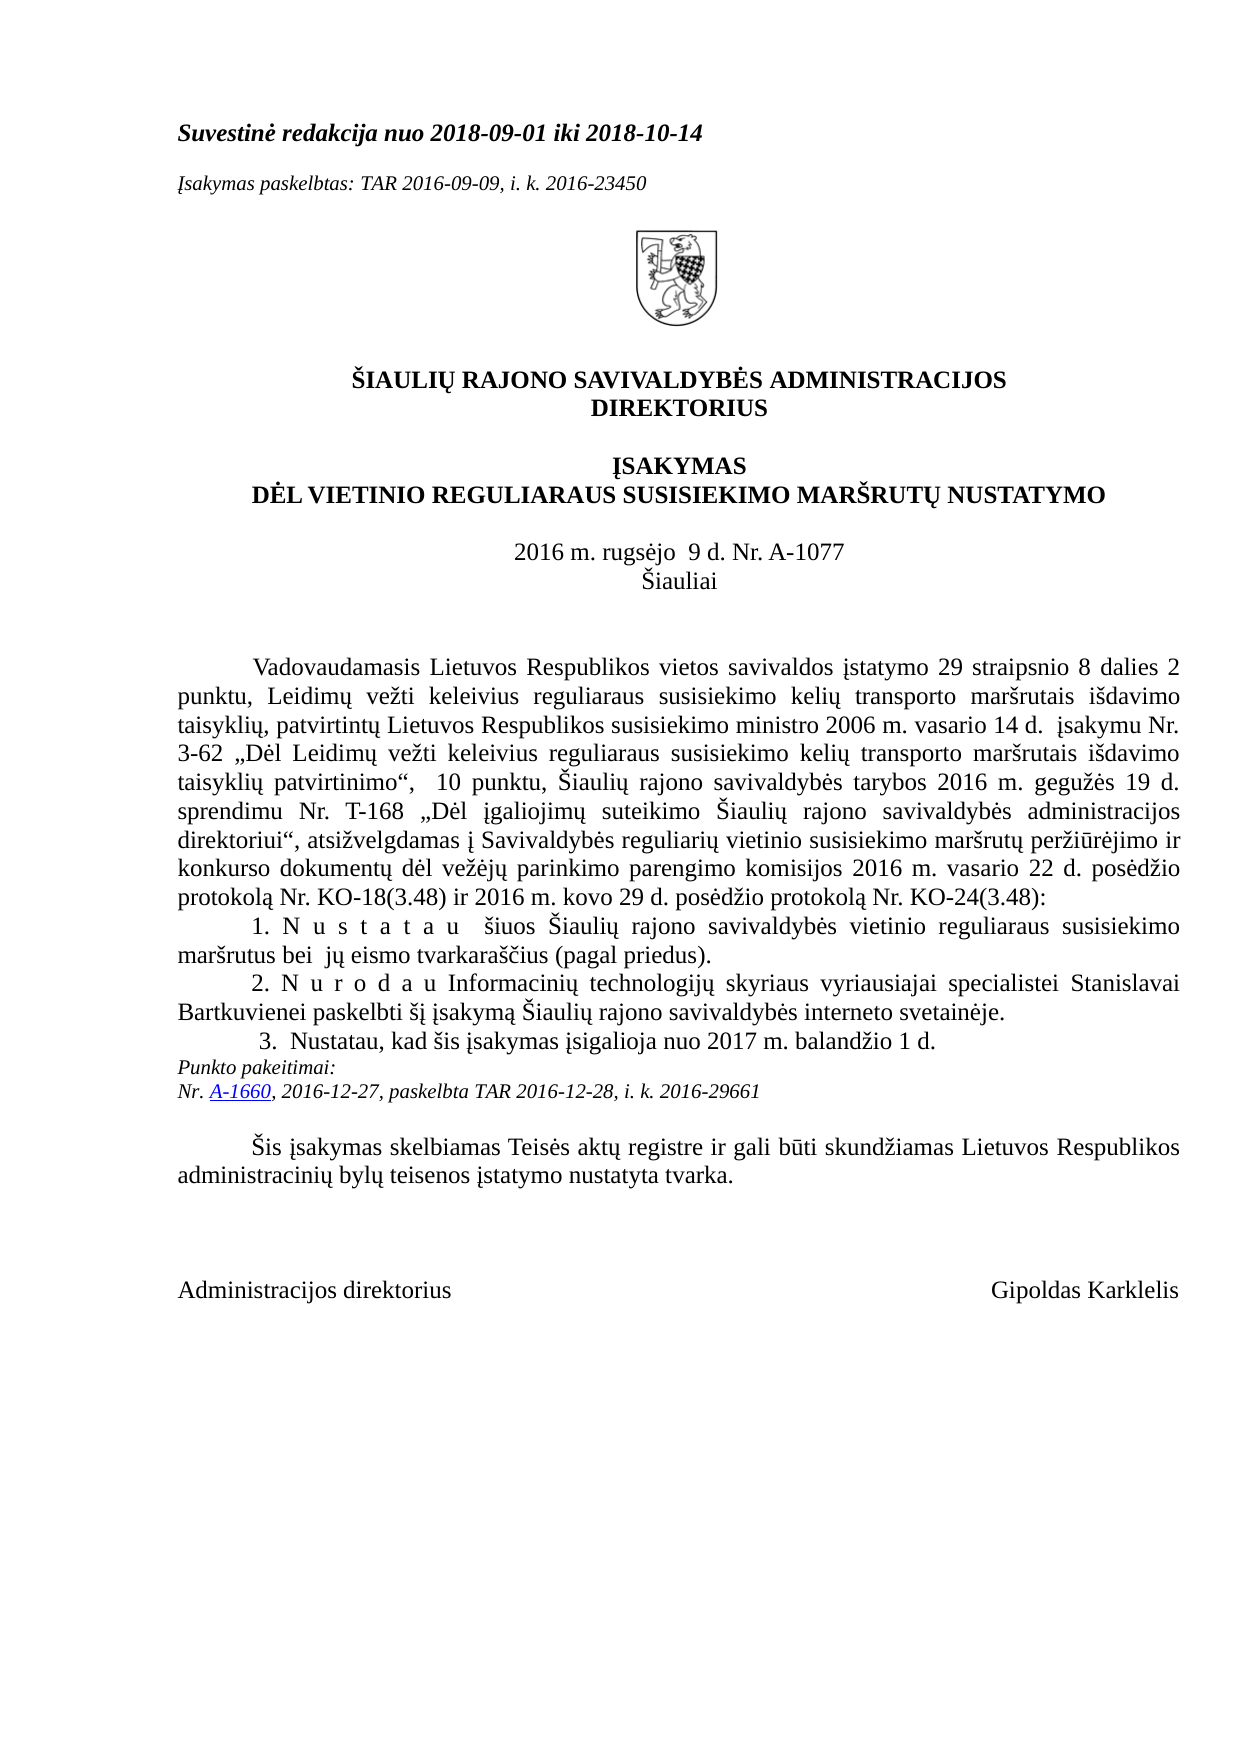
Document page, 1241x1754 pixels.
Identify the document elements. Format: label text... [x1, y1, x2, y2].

text Nr. A-1660, 2016-12-27, paskelbta TAR 2016-12-28, i. k. 2016-29661 [177, 1079, 1181, 1103]
text 1. N u s t a t a u šiuos Šiaulių rajono savivaldybės vietinio reguliaraus susisiekimo maršrutus bei jų eismo tvarkaraščius (pagal priedus). [177, 911, 1181, 968]
text DĖL VIETINIO REGULIARAUS SUSISIEKIMO MARŠRUTŲ NUSTATYMO [177, 480, 1181, 508]
text 3. Nustatau, kad šis įsakymas įsigalioja nuo 2017 m. balandžio 1 d. [177, 1026, 1181, 1055]
text Šis įsakymas skelbiamas Teisės aktų registre ir gali būti skundžiamas Lietuvos Respublikos administracinių bylų teisenos įstatymo nustatyta tvarka. [177, 1132, 1181, 1189]
text ĮSAKYMAS [177, 451, 1181, 480]
text ŠIAULIŲ RAJONO SAVIVALDYBĖS ADMINISTRACIJOS [177, 365, 1181, 393]
text DIREKTORIUS [177, 393, 1181, 422]
text Administracijos direktorius Gipoldas Karklelis [177, 1275, 1181, 1304]
text Vadovaudamasis Lietuvos Respublikos vietos savivaldos įstatymo 29 straipsnio 8 dalies 2 punktu, Leidimų vežti keleivius reguliaraus susisiekimo kelių transporto maršrutais išdavimo taisyklių, patvirtintų Lietuvos Respublikos susisiekimo ministro 2006 m. vasario 14 d. įsakymu Nr. 3-62 „Dėl Leidimų vežti keleivius reguliaraus susisiekimo kelių transporto maršrutais išdavimo taisyklių patvirtinimo“, 10 punktu, Šiaulių rajono savivaldybės tarybos 2016 m. gegužės 19 d. sprendimu Nr. T-168 „Dėl įgaliojimų suteikimo Šiaulių rajono savivaldybės administracijos direktoriui“, atsižvelgdamas į Savivaldybės reguliarių vietinio susisiekimo maršrutų peržiūrėjimo ir konkurso dokumentų dėl vežėjų parinkimo parengimo komisijos 2016 m. vasario 22 d. posėdžio protokolą Nr. KO-18(3.48) ir 2016 m. kovo 29 d. posėdžio protokolą Nr. KO-24(3.48): [177, 652, 1181, 911]
text Punkto pakeitimai: [177, 1055, 1181, 1079]
text Suvestinė redakcija nuo 2018-09-01 iki 2018-10-14 [177, 118, 1181, 147]
text Įsakymas paskelbtas: TAR 2016-09-09, i. k. 2016-23450 [177, 171, 1181, 195]
text 2016 m. rugsėjo 9 d. Nr. A-1077 [177, 537, 1181, 566]
text 2. N u r o d a u Informacinių technologijų skyriaus vyriausiajai specialistei Stanislavai Bartkuvienei paskelbti šį įsakymą Šiaulių rajono savivaldybės interneto svetainėje. [177, 968, 1181, 1026]
text Šiauliai [177, 566, 1181, 595]
